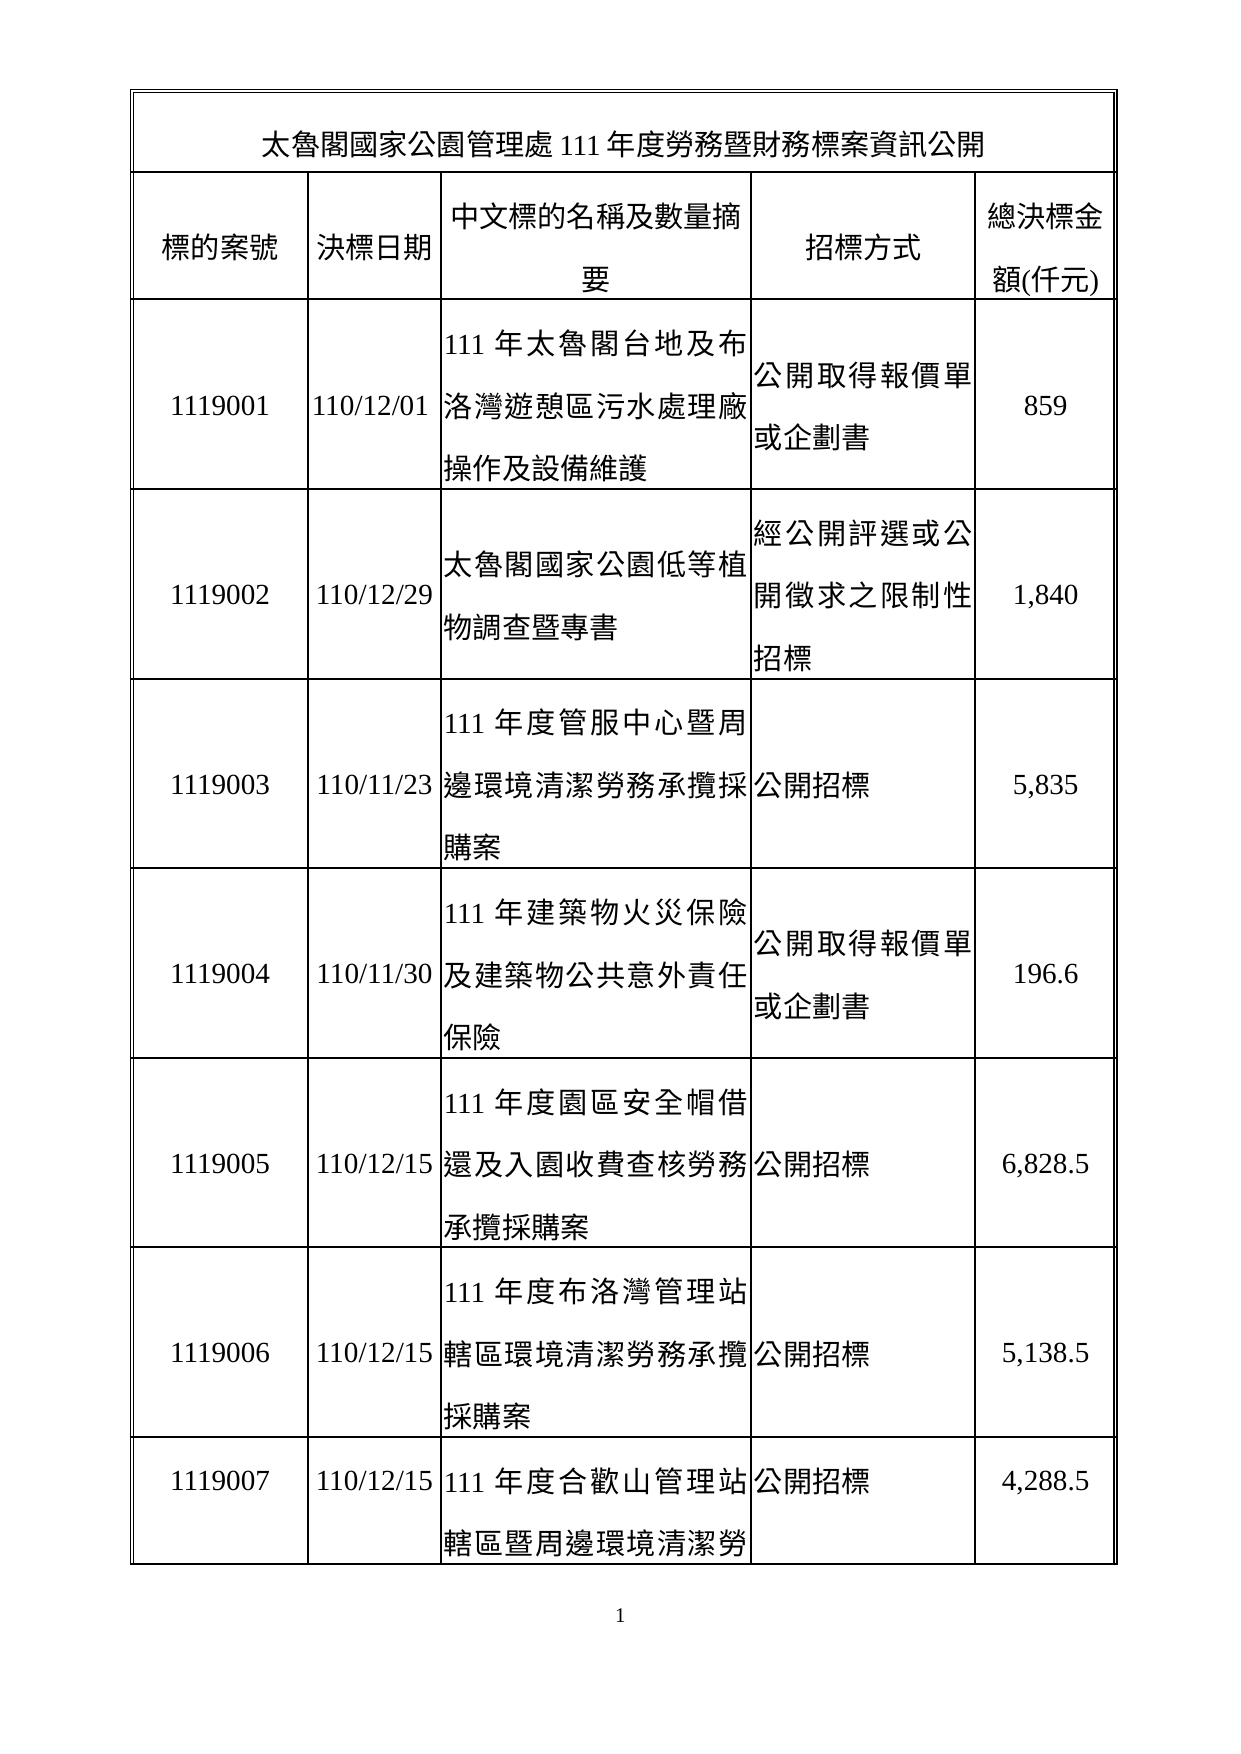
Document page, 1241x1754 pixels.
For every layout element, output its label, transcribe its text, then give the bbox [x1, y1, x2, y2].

table_cell 公開取得報價單或企劃書 [752, 869, 974, 1057]
table_cell 1119005 [134, 1059, 307, 1246]
table_cell 1119004 [134, 869, 307, 1057]
table_cell 公開招標 [752, 1059, 974, 1246]
table_cell 110/12/01 [309, 300, 440, 488]
table_cell 1119007 [134, 1438, 307, 1563]
table_cell 1119001 [134, 300, 307, 488]
table_cell 110/12/15 [309, 1438, 440, 1563]
table_cell 1,840 [976, 490, 1113, 677]
table_cell 1119006 [134, 1248, 307, 1436]
table_cell 110/12/15 [309, 1059, 440, 1246]
table_cell 1119002 [134, 490, 307, 677]
table_cell 公開招標 [752, 680, 974, 867]
table_cell 859 [976, 300, 1113, 488]
table_cell 5,835 [976, 680, 1113, 867]
table_header 太魯閣國家公園管理處111年度勞務暨財務標案資訊公開 [134, 93, 1113, 171]
table_cell 111年太魯閣台地及布洛灣遊憩區污水處理廠操作及設備維護 [442, 300, 750, 488]
table_cell 1119003 [134, 680, 307, 867]
table_cell 公開招標 [752, 1438, 974, 1563]
table_cell 決標日期 [309, 173, 440, 298]
table_cell 經公開評選或公開徵求之限制性招標 [752, 490, 974, 677]
table_cell 110/11/23 [309, 680, 440, 867]
table_cell 公開招標 [752, 1248, 974, 1436]
table_cell 招標方式 [752, 173, 974, 298]
table_cell 110/11/30 [309, 869, 440, 1057]
table_cell 196.6 [976, 869, 1113, 1057]
table_cell 太魯閣國家公園低等植物調查暨專書 [442, 490, 750, 677]
table_cell 111年度布洛灣管理站轄區環境清潔勞務承攬採購案 [442, 1248, 750, 1436]
table_cell 中文標的名稱及數量摘要 [442, 173, 750, 298]
table_cell 111年度管服中心暨周邊環境清潔勞務承攬採購案 [442, 680, 750, 867]
table_cell 6,828.5 [976, 1059, 1113, 1246]
table_cell 111年建築物火災保險及建築物公共意外責任保險 [442, 869, 750, 1057]
table_cell 110/12/29 [309, 490, 440, 677]
table_cell 總決標金額(仟元) [976, 173, 1113, 298]
table_cell 5,138.5 [976, 1248, 1113, 1436]
table_cell 標的案號 [134, 173, 307, 298]
table_cell 111年度合歡山管理站轄區暨周邊環境清潔勞 [442, 1438, 750, 1563]
table_cell 公開取得報價單或企劃書 [752, 300, 974, 488]
table_cell 110/12/15 [309, 1248, 440, 1436]
table_cell 111年度園區安全帽借還及入園收費查核勞務承攬採購案 [442, 1059, 750, 1246]
table_cell 4,288.5 [976, 1438, 1113, 1563]
